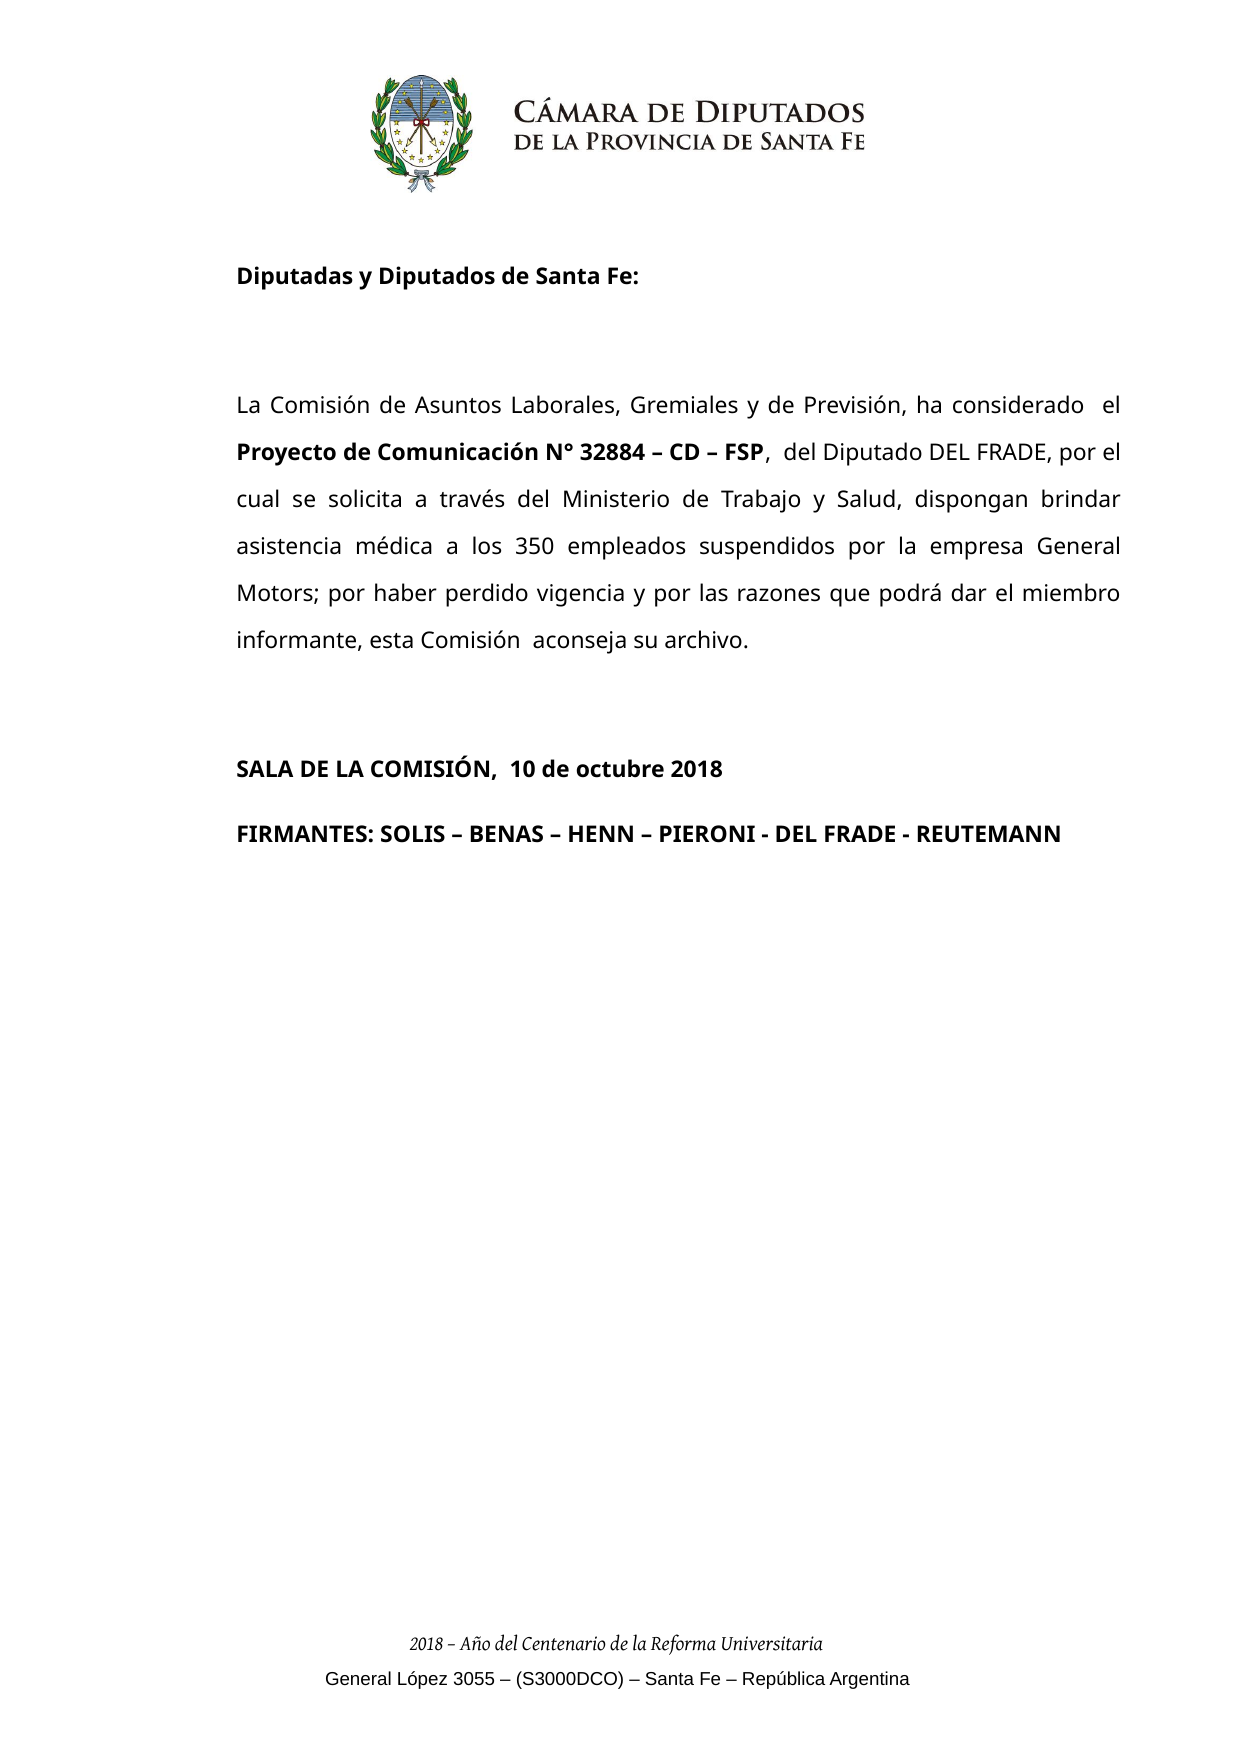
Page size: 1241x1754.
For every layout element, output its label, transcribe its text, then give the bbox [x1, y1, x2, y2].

text La Comisión de Asuntos Laborales, Gremiales y de Previsión, ha considerado el Proyecto de Comunicación N° 32884 – CD – FSP, del Diputado DEL FRADE, por el cual se solicita a través del Ministerio de Trabajo y Salud, dispongan brindar asistencia médica a los 350 empleados suspendidos por la empresa General Motors; por haber perdido vigencia y por las razones que podrá dar el miembro informante, esta Comisión aconseja su archivo. [236, 389, 1122, 655]
text Diputadas y Diputados de Santa Fe: [236, 260, 1122, 291]
text FIRMANTES: SOLIS – BENAS – HENN – PIERONI - DEL FRADE - REUTEMANN [236, 817, 1122, 849]
picture [370, 75, 865, 197]
text SALA DE LA COMISIÓN, 10 de octubre 2018 [236, 753, 1122, 784]
